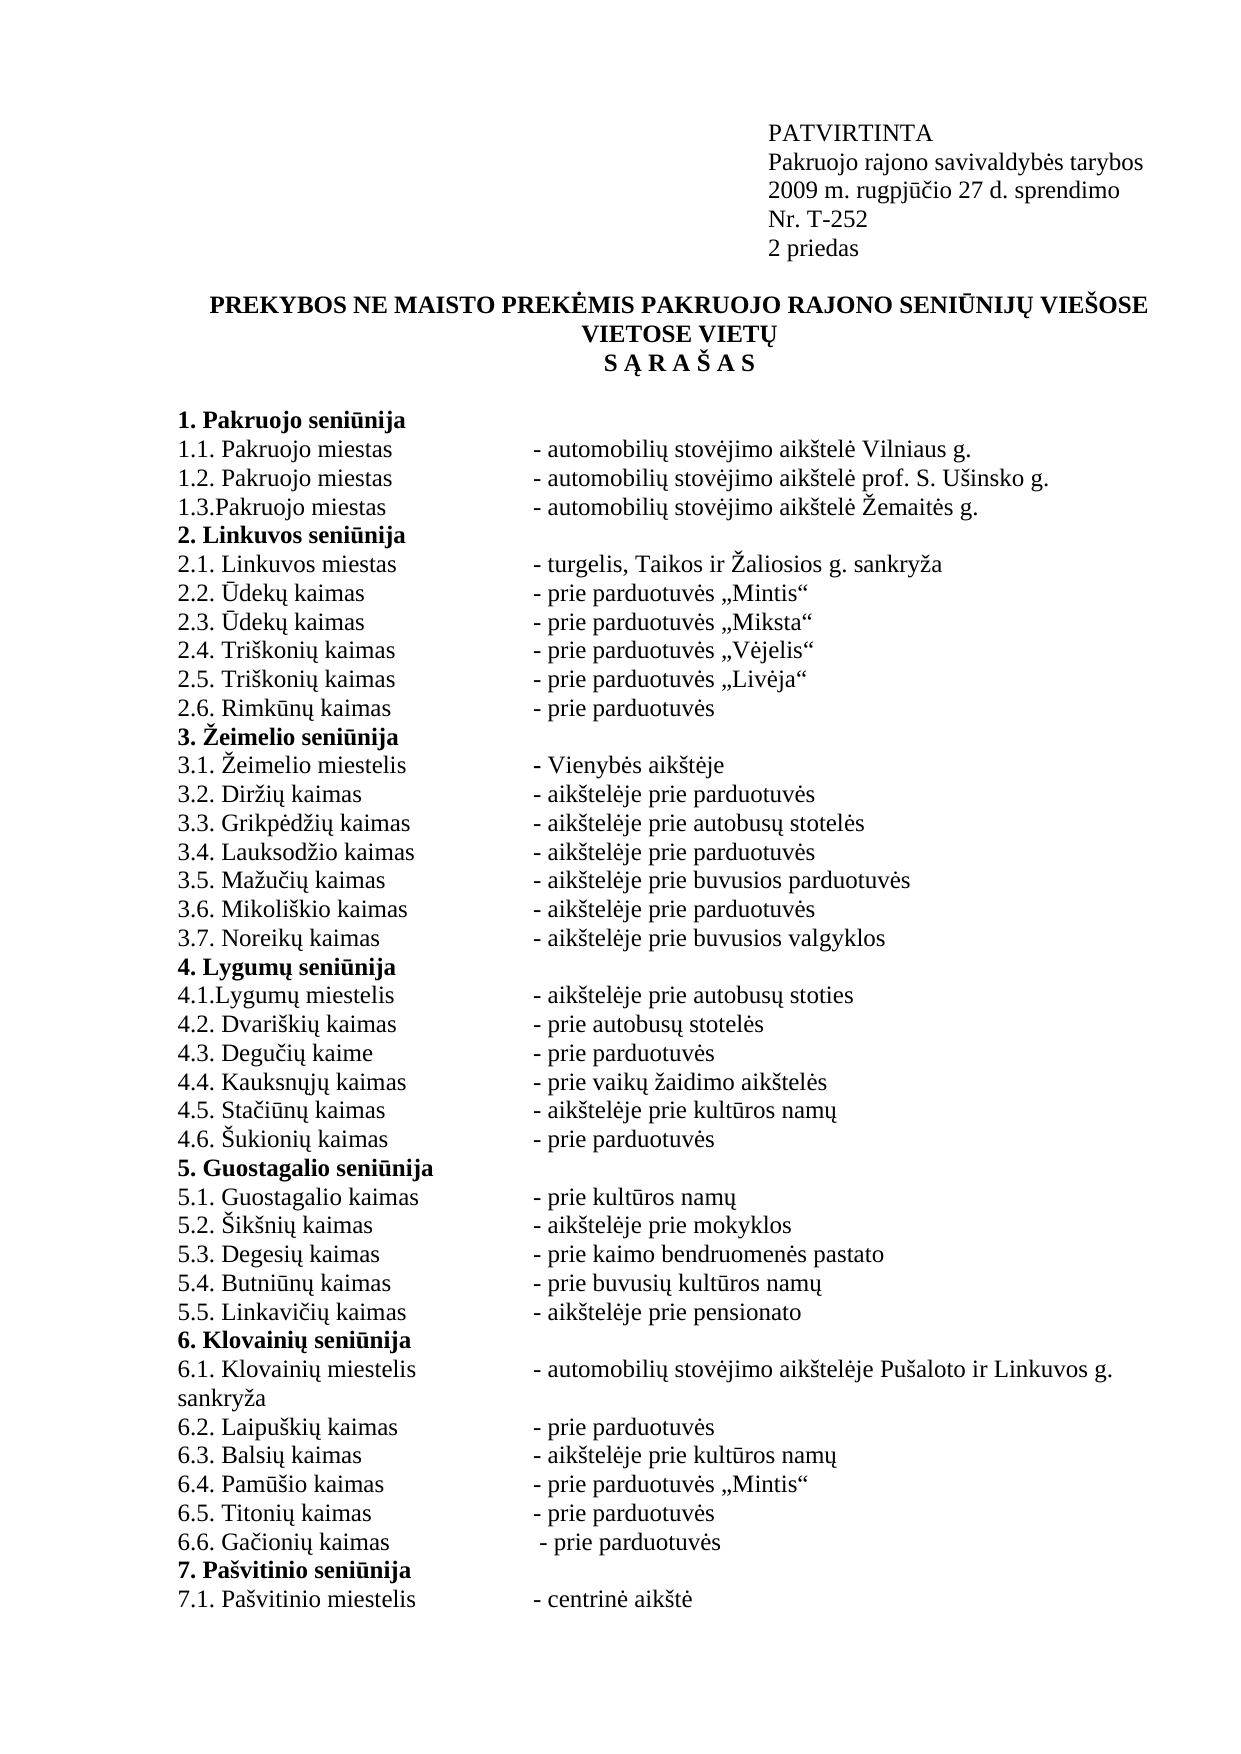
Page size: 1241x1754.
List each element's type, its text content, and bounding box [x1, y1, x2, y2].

text 7.1. Pašvitinio miestelis - centrinė aikštė [177, 1584, 1181, 1613]
text S Ą R A Š A S [177, 348, 1181, 377]
text 6.1. Klovainių miestelis - automobilių stovėjimo aikštelėje Pušaloto ir Linkuvos g. sankryža [177, 1354, 1181, 1412]
text Nr. T-252 [177, 204, 1181, 233]
text 2 priedas [177, 233, 1181, 262]
text 5.5. Linkavičių kaimas - aikštelėje prie pensionato [177, 1297, 1181, 1326]
text 5.1. Guostagalio kaimas - prie kultūros namų [177, 1182, 1181, 1211]
text 6. Klovainių seniūnija [177, 1326, 1181, 1354]
text 2. Linkuvos seniūnija [177, 521, 1181, 549]
text 7. Pašvitinio seniūnija [177, 1556, 1181, 1584]
text 2.5. Triškonių kaimas - prie parduotuvės „Livėja“ [177, 664, 1181, 693]
text 5.4. Butniūnų kaimas - prie buvusių kultūros namų [177, 1268, 1181, 1297]
text 6.6. Gačionių kaimas - prie parduotuvės [177, 1527, 1181, 1556]
text 3.7. Noreikų kaimas - aikštelėje prie buvusios valgyklos [177, 923, 1181, 952]
text 4.4. Kauksnųjų kaimas - prie vaikų žaidimo aikštelės [177, 1067, 1181, 1096]
text 1. Pakruojo seniūnija [177, 406, 1181, 434]
text 4.2. Dvariškių kaimas - prie autobusų stotelės [177, 1009, 1181, 1038]
text PATVIRTINTA [768, 118, 1181, 147]
text 3.5. Mažučių kaimas - aikštelėje prie buvusios parduotuvės [177, 866, 1181, 894]
text 3. Žeimelio seniūnija [177, 722, 1181, 751]
text 4.6. Šukionių kaimas - prie parduotuvės [177, 1124, 1181, 1153]
text 1.2. Pakruojo miestas - automobilių stovėjimo aikštelė prof. S. Ušinsko g. [177, 463, 1181, 492]
text 2.4. Triškonių kaimas - prie parduotuvės „Vėjelis“ [177, 636, 1181, 664]
text 4.1.Lygumų miestelis - aikštelėje prie autobusų stoties [177, 981, 1181, 1009]
text 2.2. Ūdekų kaimas - prie parduotuvės „Mintis“ [177, 578, 1181, 607]
text 4. Lygumų seniūnija [177, 952, 1181, 981]
text 3.1. Žeimelio miestelis - Vienybės aikštėje [177, 751, 1181, 779]
text 3.6. Mikoliškio kaimas - aikštelėje prie parduotuvės [177, 894, 1181, 923]
text 6.3. Balsių kaimas - aikštelėje prie kultūros namų [177, 1441, 1181, 1469]
text 6.4. Pamūšio kaimas - prie parduotuvės „Mintis“ [177, 1469, 1181, 1498]
text 2.3. Ūdekų kaimas - prie parduotuvės „Miksta“ [177, 607, 1181, 636]
text 2.6. Rimkūnų kaimas - prie parduotuvės [177, 693, 1181, 722]
text 1.1. Pakruojo miestas - automobilių stovėjimo aikštelė Vilniaus g. [177, 434, 1181, 463]
text 1.3.Pakruojo miestas - automobilių stovėjimo aikštelė Žemaitės g. [177, 492, 1181, 521]
text 6.5. Titonių kaimas - prie parduotuvės [177, 1498, 1181, 1527]
text Pakruojo rajono savivaldybės tarybos [177, 147, 1181, 176]
text 4.3. Degučių kaime - prie parduotuvės [177, 1038, 1181, 1067]
text 3.4. Lauksodžio kaimas - aikštelėje prie parduotuvės [177, 837, 1181, 866]
text 6.2. Laipuškių kaimas - prie parduotuvės [177, 1412, 1181, 1441]
text 5.2. Šikšnių kaimas - aikštelėje prie mokyklos [177, 1211, 1181, 1239]
text 2009 m. rugpjūčio 27 d. sprendimo [177, 176, 1181, 204]
text 3.3. Grikpėdžių kaimas - aikštelėje prie autobusų stotelės [177, 808, 1181, 837]
text 2.1. Linkuvos miestas - turgelis, Taikos ir Žaliosios g. sankryža [177, 549, 1181, 578]
text 5.3. Degesių kaimas - prie kaimo bendruomenės pastato [177, 1239, 1181, 1268]
text 4.5. Stačiūnų kaimas - aikštelėje prie kultūros namų [177, 1096, 1181, 1124]
text 3.2. Diržių kaimas - aikštelėje prie parduotuvės [177, 779, 1181, 808]
text 5. Guostagalio seniūnija [177, 1153, 1181, 1182]
text PREKYBOS NE MAISTO PREKĖMIS PAKRUOJO RAJONO SENIŪNIJŲ VIEŠOSE VIETOSE VIETŲ [177, 291, 1181, 348]
